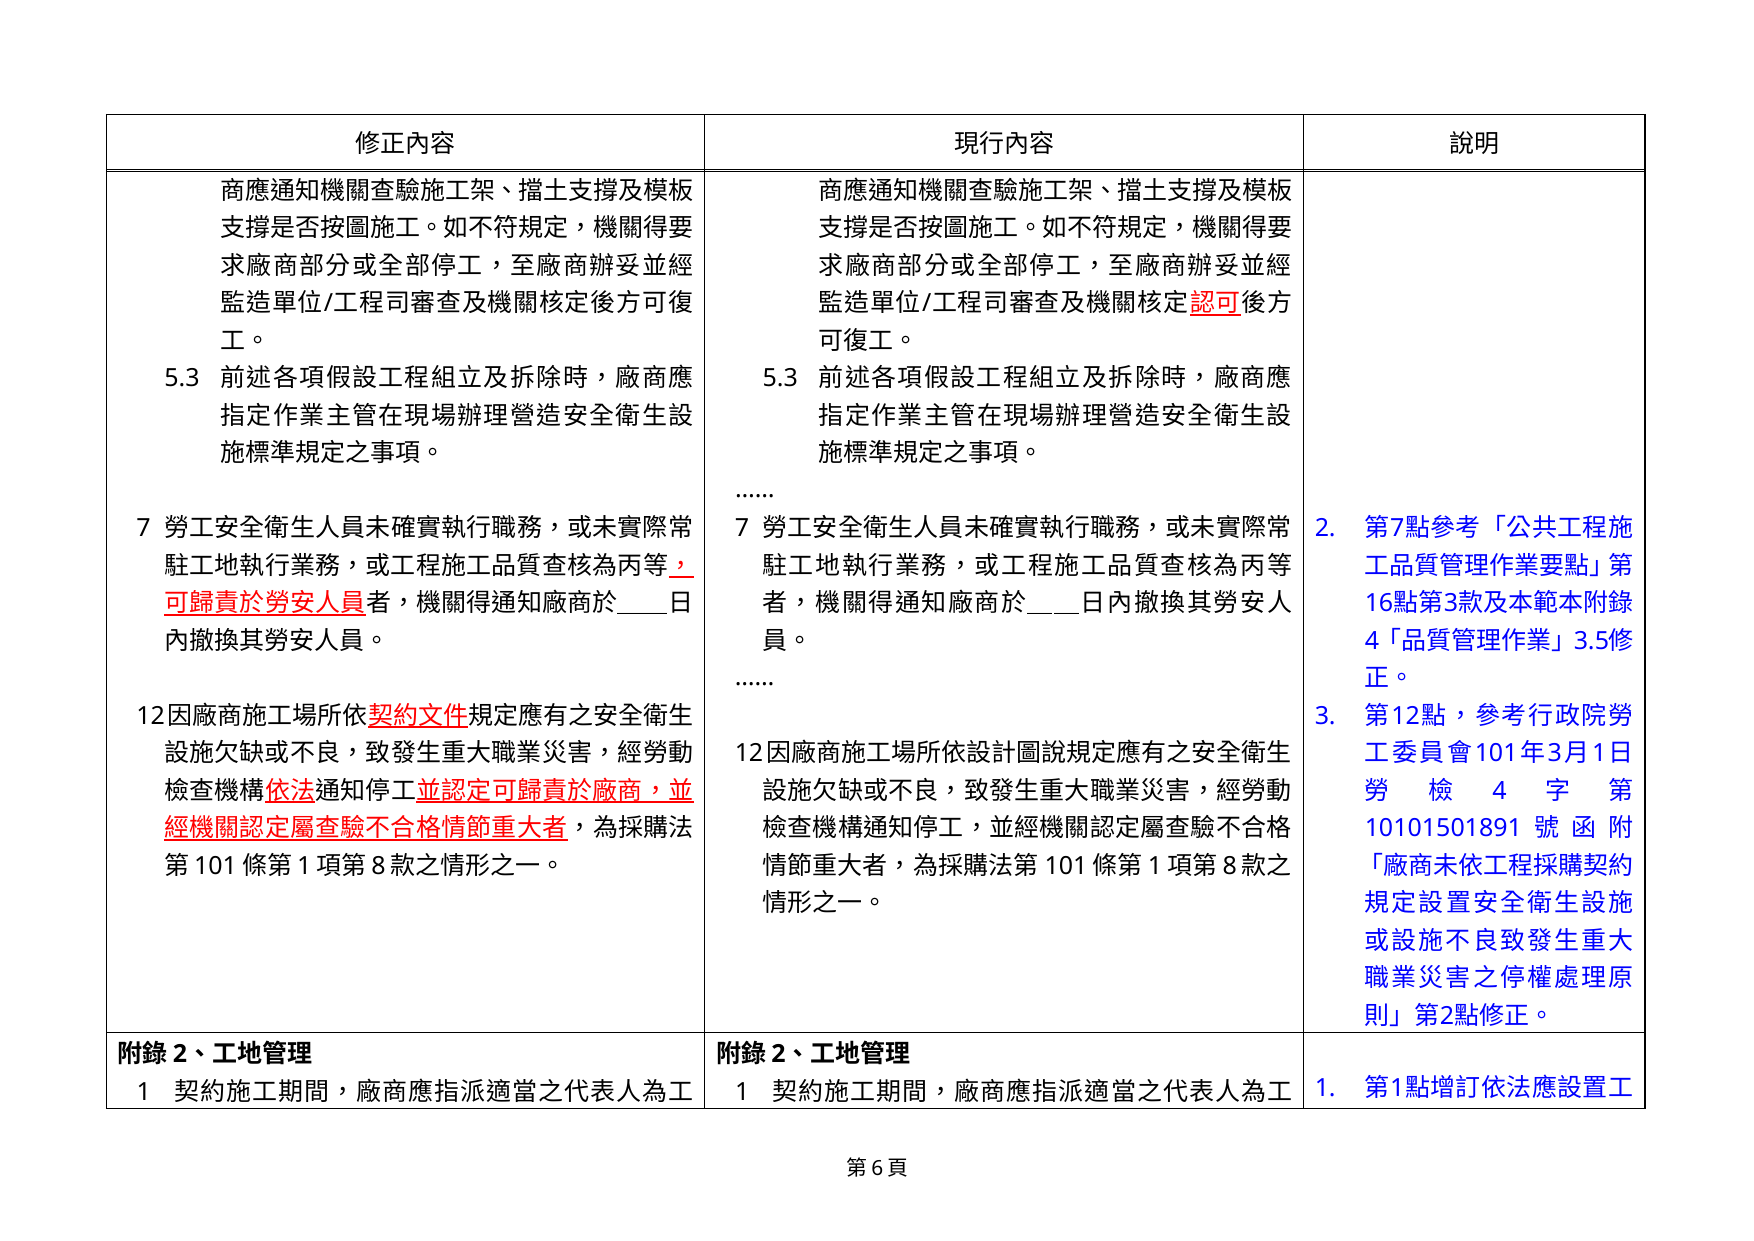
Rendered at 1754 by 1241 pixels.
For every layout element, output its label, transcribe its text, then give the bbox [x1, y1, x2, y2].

table_header 說明 [1304, 115, 1644, 168]
table_header 修正內容 [107, 115, 704, 168]
table_header 現行內容 [705, 115, 1303, 168]
table_cell 附錄2、工地管理 1 契約施工期間，廠商應指派適當之代表人為工 [705, 1033, 1303, 1108]
table_cell 附錄2、工地管理 1 契約施工期間，廠商應指派適當之代表人為工 [107, 1033, 704, 1108]
table_cell 第1點增訂依法應設置工地主任者，該工地主任即為工地負責人。 第7點比照「統包工程採購契約範本」第9條第28款修正。 [1304, 1033, 1644, 1108]
table_cell 第5.2點刪除贅字。 第7點參考「公共工程施工品質管理作業要點」第16點第3款及本範本附錄4「品質管理作業」3.5修正。 第12點，參考行政院勞工委員會101年3月1日勞檢4字第10101501891號函附「廠商未依工程採購契約規定設置安全衛生設施或設施不良致發生重大職業災害之停權處理原則」第2點修正。 [1304, 172, 1644, 1032]
table_cell 商應通知機關查驗施工架、擋土支撐及模板支撐是否按圖施工。如不符規定，機關得要求廠商部分或全部停工，至廠商辦妥並經監造單位/工程司審查及機關核定後方可復工。 5.3 前述各項假設工程組立及拆除時，廠商應指定作業主管在現場辦理營造安全衛生設施標準規定之事項。 7 勞工安全衛生人員未確實執行職務，或未實際常駐工地執行業務，或工程施工品質查核為丙等，可歸責於勞安人員者，機關得通知廠商於＿＿日內撤換其勞安人員。 12 因廠商施工場所依契約文件規定應有之安全衛生設施欠缺或不良，致發生重大職業災害，經勞動檢查機構依法通知停工並認定可歸責於廠商，並經機關認定屬查驗不合格情節重大者，為採購法第101條第1項第8款之情形之一。 [107, 172, 704, 1032]
table_cell 商應通知機關查驗施工架、擋土支撐及模板支撐是否按圖施工。如不符規定，機關得要求廠商部分或全部停工，至廠商辦妥並經監造單位/工程司審查及機關核定認可後方可復工。 5.3 前述各項假設工程組立及拆除時，廠商應指定作業主管在現場辦理營造安全衛生設施標準規定之事項。 …… 7 勞工安全衛生人員未確實執行職務，或未實際常駐工地執行業務，或工程施工品質查核為丙等者，機關得通知廠商於＿＿日內撤換其勞安人員。 …… 12 因廠商施工場所依設計圖說規定應有之安全衛生設施欠缺或不良，致發生重大職業災害，經勞動檢查機構通知停工，並經機關認定屬查驗不合格情節重大者，為採購法第101條第1項第8款之情形之一。 [705, 172, 1303, 1032]
